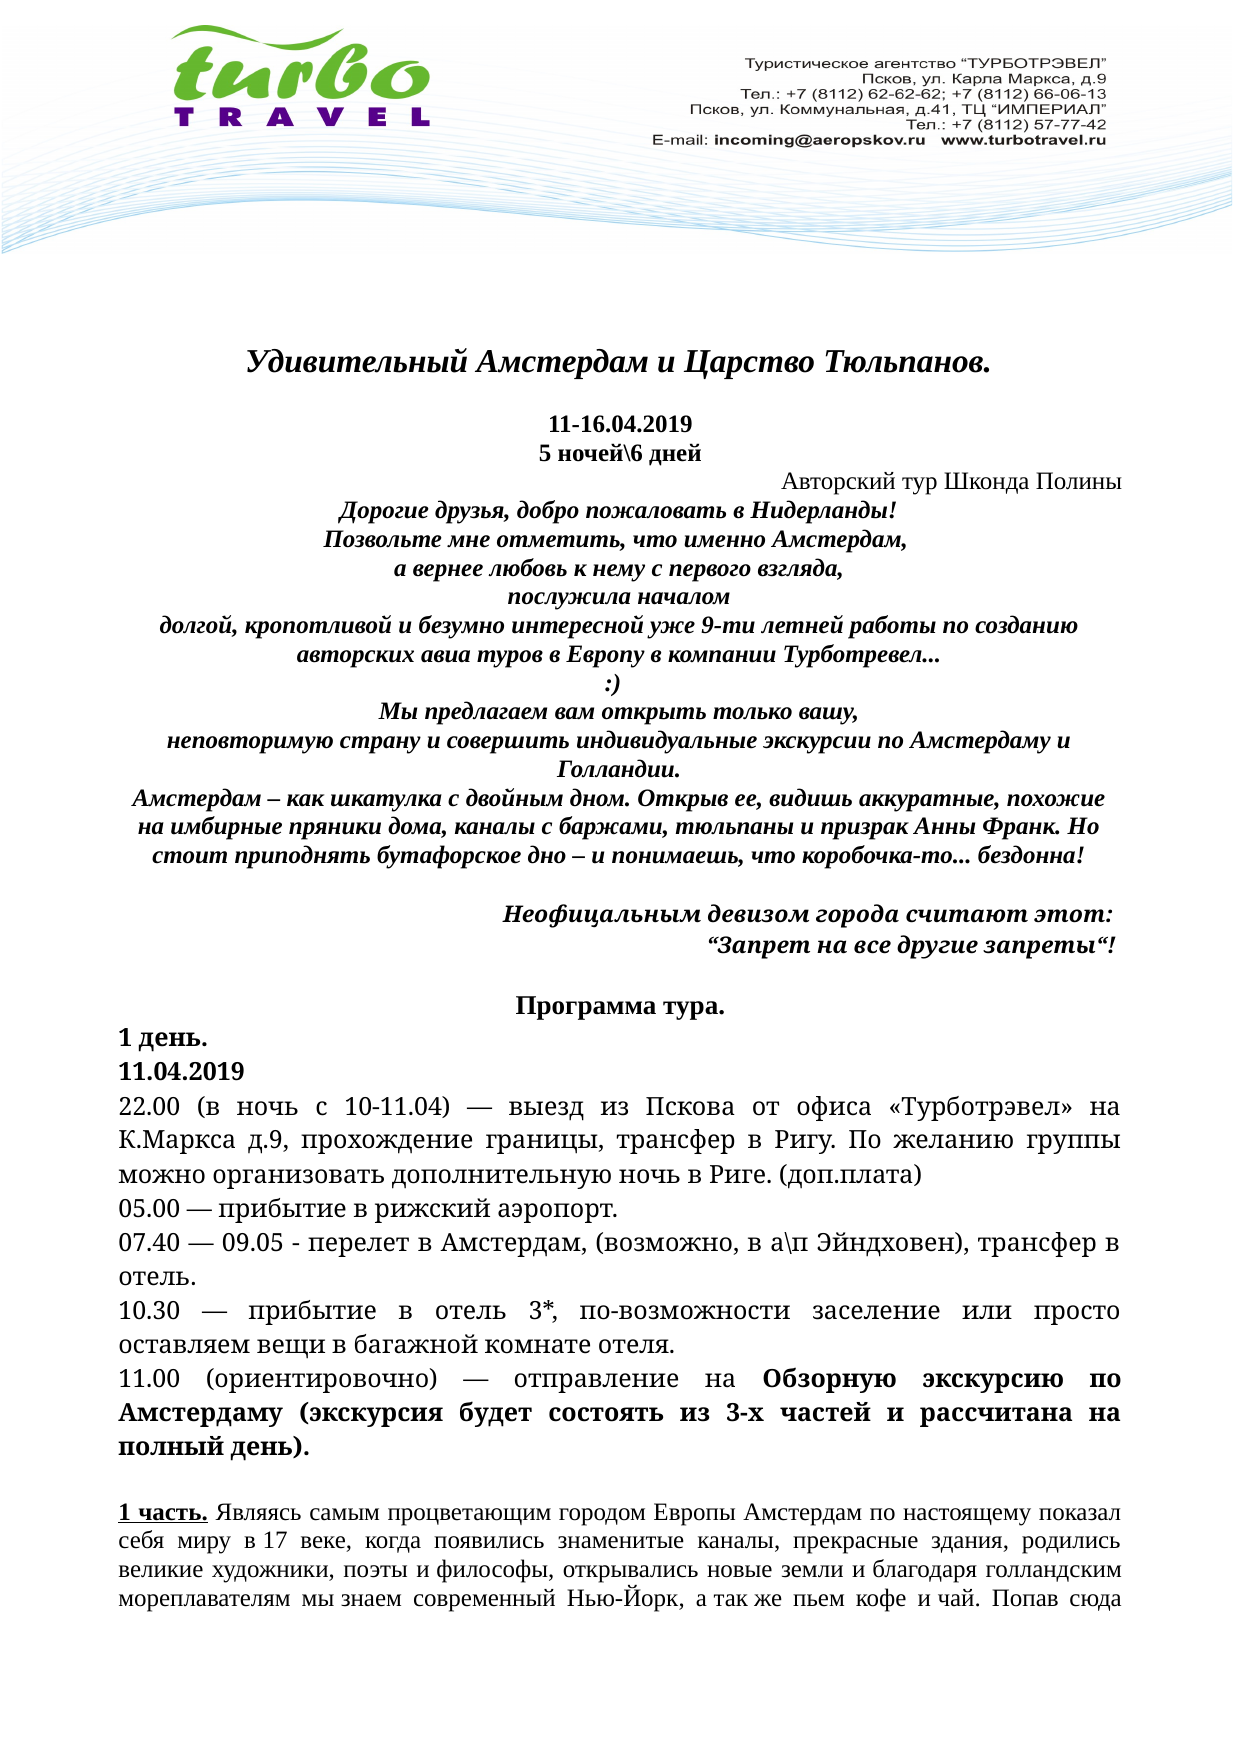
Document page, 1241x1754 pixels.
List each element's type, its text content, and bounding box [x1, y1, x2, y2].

text 1 часть. Являясь самым процветающим городом Европы Амстердам по настоящему показал себя миру в 17 веке, когда появились знаменитые каналы, прекрасные здания, родились великие художники, поэты и философы, открывались новые земли и благодаря голландским мореплавателям мы знаем современный Нью-Йорк, а так же пьем кофе и чай. Попав сюда [118, 1497, 1122, 1612]
text Авторский тур Шконда Полины [118, 466, 1122, 495]
text неповторимую страну и совершить индивидуальные экскурсии по Амстердаму и Голландии. [118, 725, 1122, 783]
text Неофицальным девизом города считают этот: [118, 898, 1122, 929]
text Амстердам – как шкатулка с двойным дном. Открыв ее, видишь аккуратные, похожие на имбирные пряники дома, каналы с баржами, тюльпаны и призрак Анны Франк. Но стоит приподнять бутафорское дно – и понимаешь, что коробочка-то... бездонна! [118, 783, 1122, 869]
text долгой, кропотливой и безумно интересной уже 9-ти летней работы по созданию [118, 610, 1122, 639]
text Удивительный Амстердам и Царство Тюльпанов. [118, 342, 1122, 380]
text 10.30 — прибытие в отель 3*, по-возможности заселение или просто оставляем вещи в багажной комнате отеля. [118, 1292, 1122, 1361]
text Дорогие друзья, добро пожаловать в Нидерланды! [118, 495, 1122, 524]
text послужила началом [118, 581, 1122, 610]
text а вернее любовь к нему с первого взгляда, [118, 553, 1122, 581]
text 11.00 (ориентировочно) — отправление на Обзорную экскурсию по Амстердаму (экскурсия будет состоять из 3-х частей и рассчитана на полный день). [118, 1361, 1122, 1463]
text 11.04.2019 [118, 1054, 1122, 1088]
text 1 день. [118, 1020, 1122, 1054]
text Позвольте мне отметить, что именно Амстердам, [118, 524, 1122, 553]
text Мы предлагаем вам открыть только вашу, [118, 696, 1122, 725]
text 05.00 — прибытие в рижский аэропорт. [118, 1190, 1122, 1224]
text :) [118, 668, 1122, 696]
text 5 ночей\6 дней [118, 438, 1122, 466]
picture [1, 25, 1233, 254]
text 11-16.04.2019 [118, 409, 1122, 438]
text авторских авиа туров в Европу в компании Турботревел... [118, 639, 1122, 668]
text 07.40 — 09.05 - перелет в Амстердам, (возможно, в а\п Эйндховен), трансфер в отель. [118, 1224, 1122, 1292]
text Программа тура. [118, 989, 1122, 1020]
text “Запрет на все другие запреты“! [118, 929, 1122, 960]
text 22.00 (в ночь с 10-11.04) — выезд из Пскова от офиса «Турботрэвел» на К.Маркса д.9, прохождение границы, трансфер в Ригу. По желанию группы можно организовать дополнительную ночь в Риге. (доп.плата) [118, 1088, 1122, 1190]
